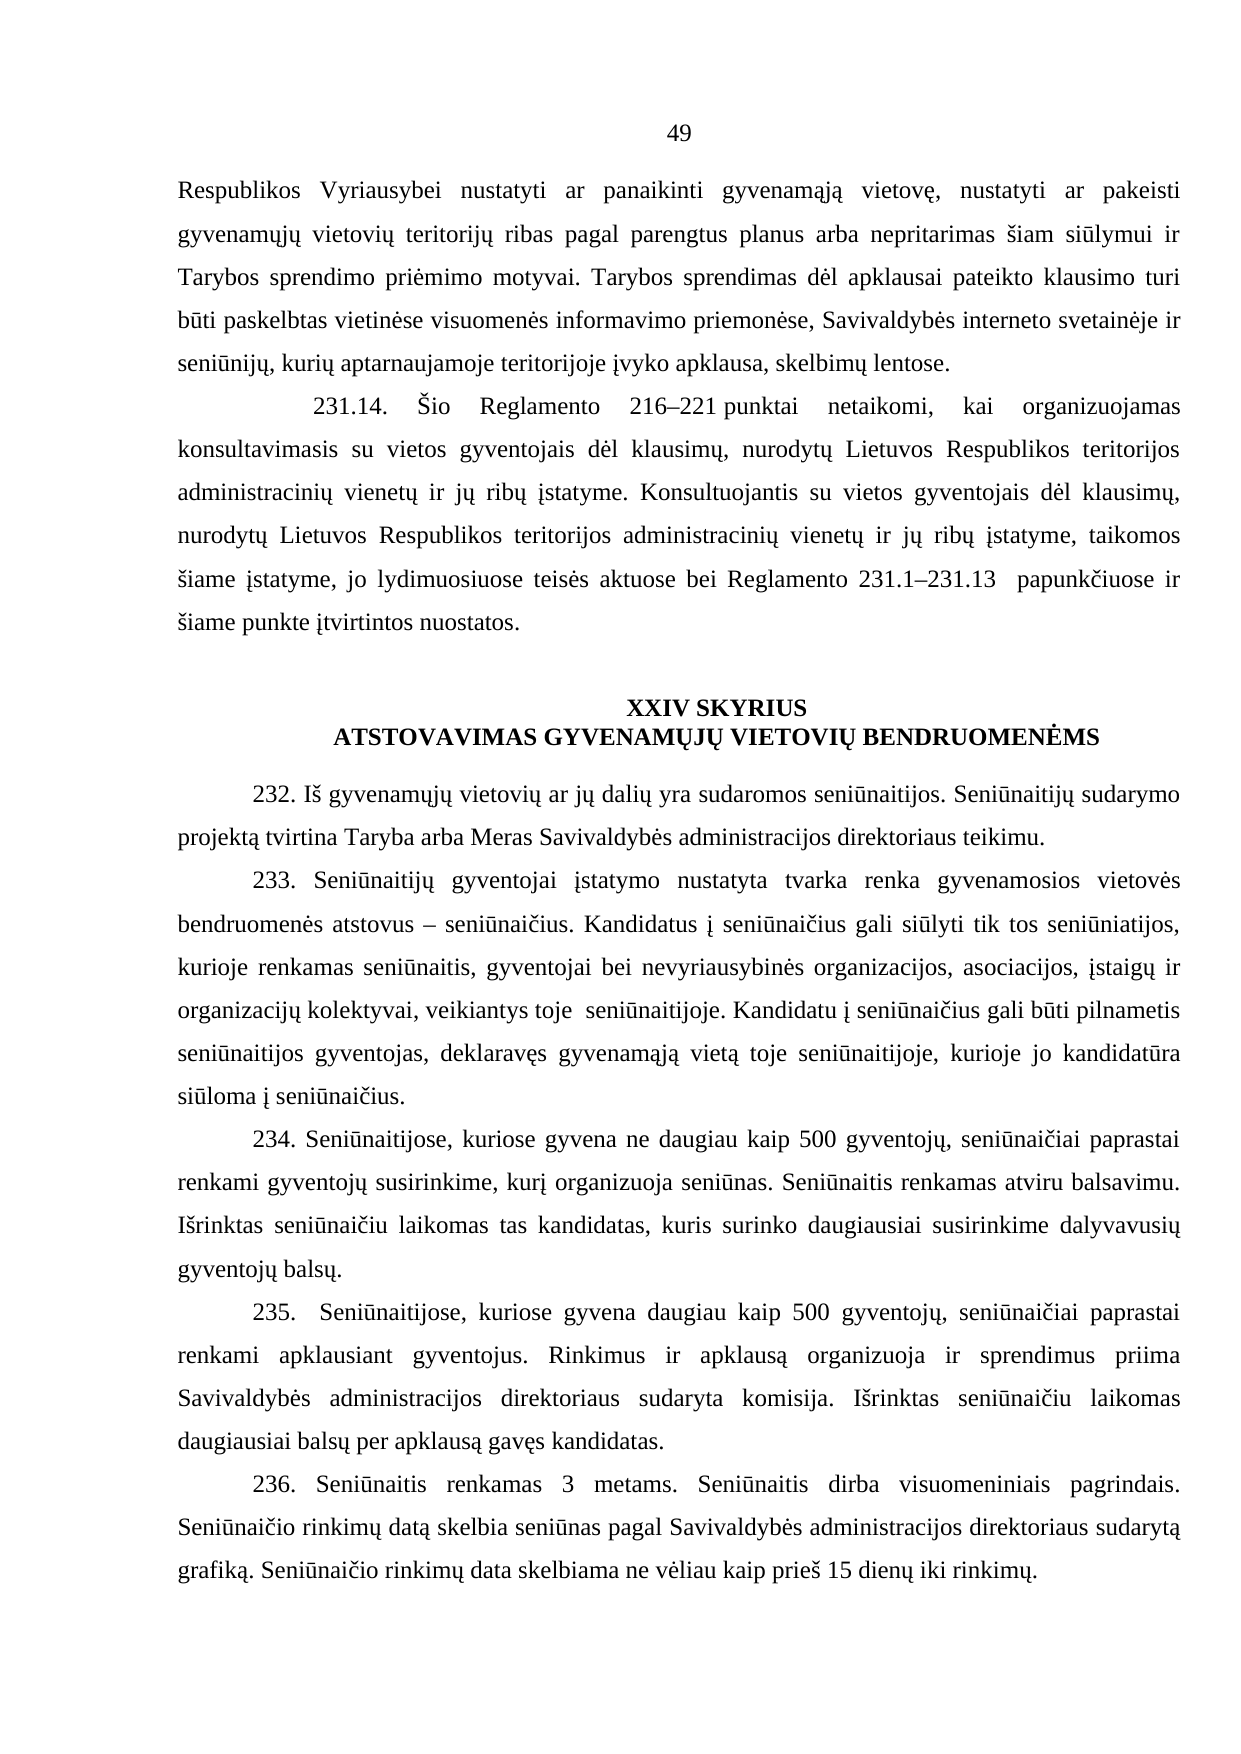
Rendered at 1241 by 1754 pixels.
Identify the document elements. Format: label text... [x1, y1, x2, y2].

text XXIV SKYRIUS [177, 693, 1181, 722]
text Respublikos Vyriausybei nustatyti ar panaikinti gyvenamąją vietovę, nustatyti ar pakeisti gyvenamųjų vietovių teritorijų ribas pagal parengtus planus arba nepritarimas šiam siūlymui ir Tarybos sprendimo priėmimo motyvai. Tarybos sprendimas dėl apklausai pateikto klausimo turi būti paskelbtas vietinėse visuomenės informavimo priemonėse, Savivaldybės interneto svetainėje ir seniūnijų, kurių aptarnaujamoje teritorijoje įvyko apklausa, skelbimų lentose. [177, 176, 1181, 377]
text ATSTOVAVIMAS GYVENAMŲJŲ VIETOVIŲ BENDRUOMENĖMS [177, 722, 1181, 751]
text 232. Iš gyvenamųjų vietovių ar jų dalių yra sudaromos seniūnaitijos. Seniūnaitijų sudarymo projektą tvirtina Taryba arba Meras Savivaldybės administracijos direktoriaus teikimu. [177, 779, 1181, 851]
text 234. Seniūnaitijose, kuriose gyvena ne daugiau kaip 500 gyventojų, seniūnaičiai paprastai renkami gyventojų susirinkime, kurį organizuoja seniūnas. Seniūnaitis renkamas atviru balsavimu. Išrinktas seniūnaičiu laikomas tas kandidatas, kuris surinko daugiausiai susirinkime dalyvavusių gyventojų balsų. [177, 1124, 1181, 1282]
text 231.14. Šio Reglamento 216–221 punktai netaikomi, kai organizuojamas konsultavimasis su vietos gyventojais dėl klausimų, nurodytų Lietuvos Respublikos teritorijos administracinių vienetų ir jų ribų įstatyme. Konsultuojantis su vietos gyventojais dėl klausimų, nurodytų Lietuvos Respublikos teritorijos administracinių vienetų ir jų ribų įstatyme, taikomos šiame įstatyme, jo lydimuosiuose teisės aktuose bei Reglamento 231.1–231.13 papunkčiuose ir šiame punkte įtvirtintos nuostatos. [177, 391, 1181, 636]
text 233. Seniūnaitijų gyventojai įstatymo nustatyta tvarka renka gyvenamosios vietovės bendruomenės atstovus – seniūnaičius. Kandidatus į seniūnaičius gali siūlyti tik tos seniūniatijos, kurioje renkamas seniūnaitis, gyventojai bei nevyriausybinės organizacijos, asociacijos, įstaigų ir organizacijų kolektyvai, veikiantys toje seniūnaitijoje. Kandidatu į seniūnaičius gali būti pilnametis seniūnaitijos gyventojas, deklaravęs gyvenamąją vietą toje seniūnaitijoje, kurioje jo kandidatūra siūloma į seniūnaičius. [177, 866, 1181, 1110]
text 235. Seniūnaitijose, kuriose gyvena daugiau kaip 500 gyventojų, seniūnaičiai paprastai renkami apklausiant gyventojus. Rinkimus ir apklausą organizuoja ir sprendimus priima Savivaldybės administracijos direktoriaus sudaryta komisija. Išrinktas seniūnaičiu laikomas daugiausiai balsų per apklausą gavęs kandidatas. [177, 1297, 1181, 1455]
text 236. Seniūnaitis renkamas 3 metams. Seniūnaitis dirba visuomeniniais pagrindais. Seniūnaičio rinkimų datą skelbia seniūnas pagal Savivaldybės administracijos direktoriaus sudarytą grafiką. Seniūnaičio rinkimų data skelbiama ne vėliau kaip prieš 15 dienų iki rinkimų. [177, 1469, 1181, 1584]
